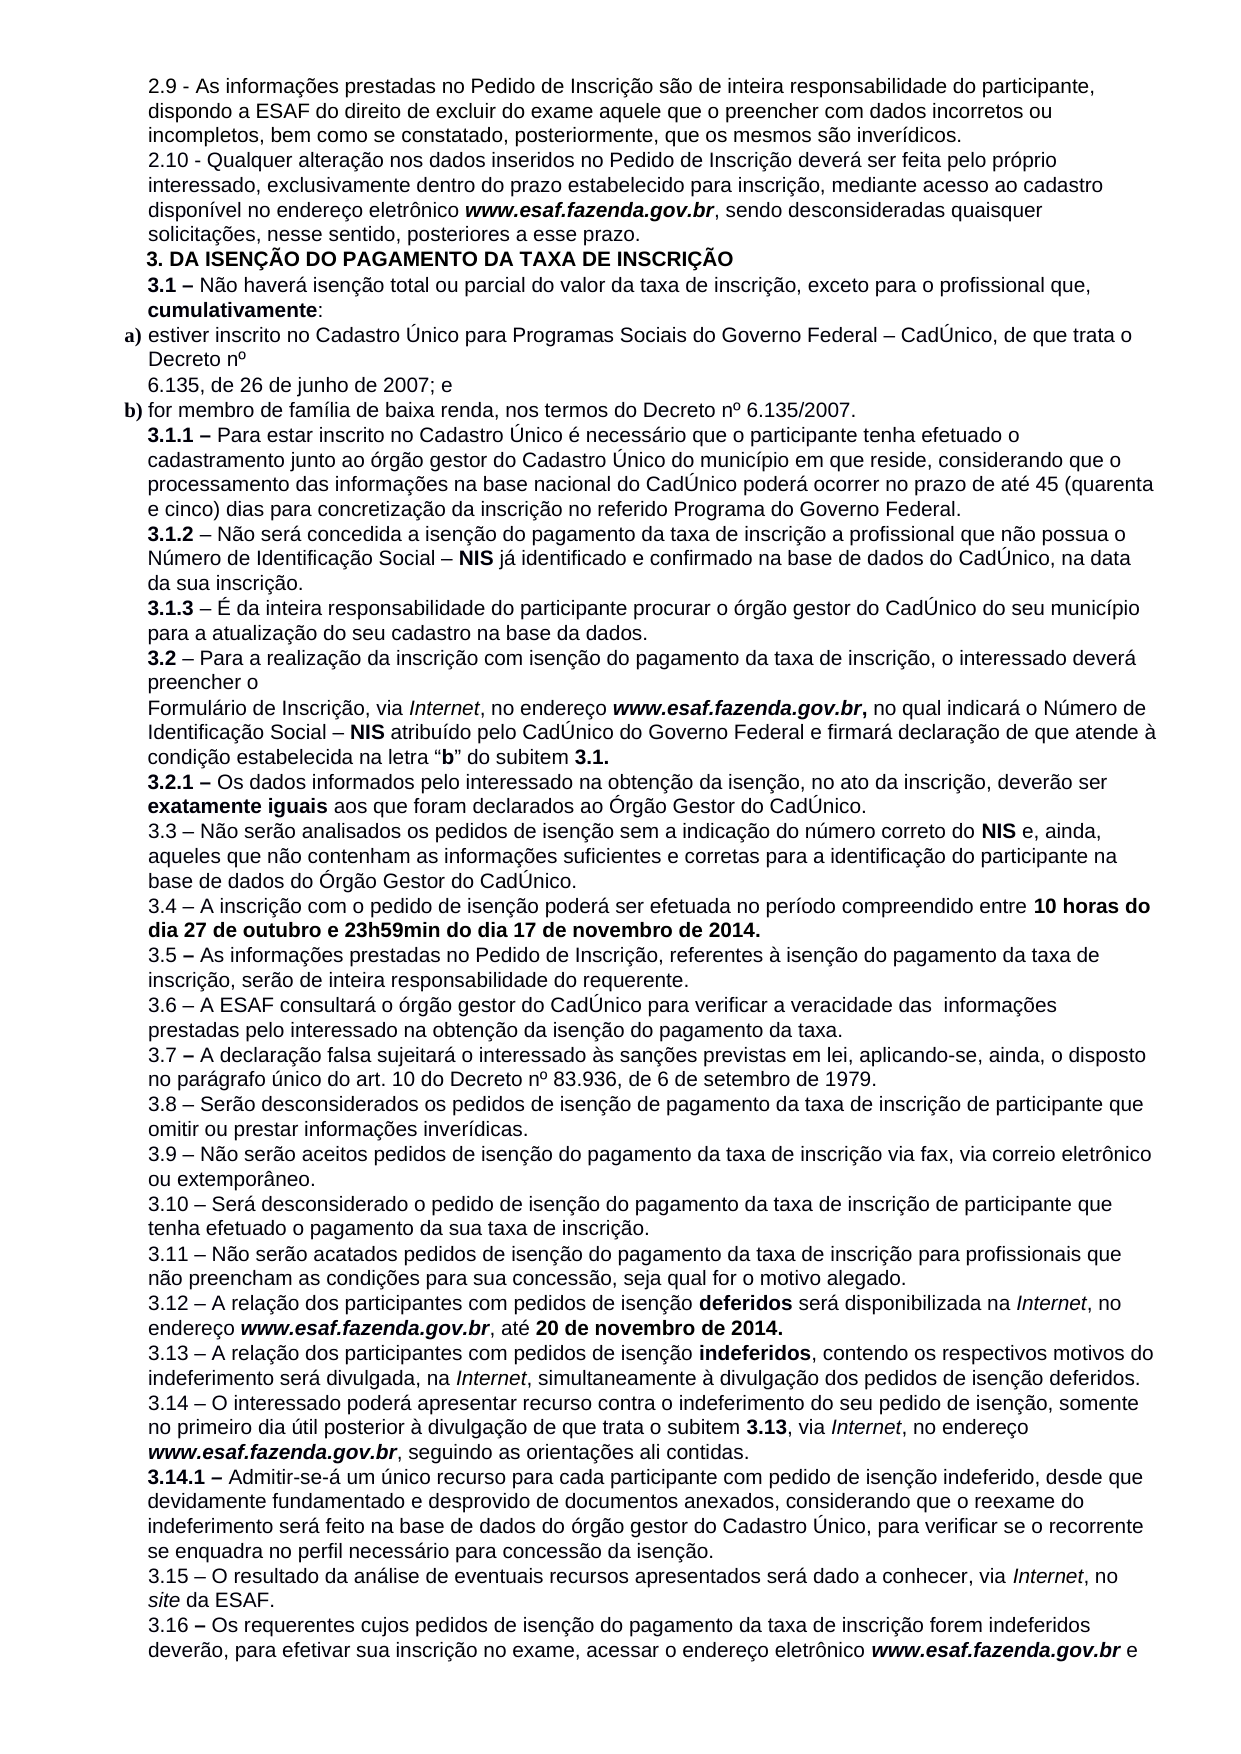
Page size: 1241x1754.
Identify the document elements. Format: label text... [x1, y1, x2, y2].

text 3.10 – Será desconsiderado o pedido de isenção do pagamento da taxa de inscrição de participante que tenha efetuado o pagamento da sua taxa de inscrição. [148, 1192, 1158, 1240]
text 3.6 – A ESAF consultará o órgão gestor do CadÚnico para verificar a veracidade das informações prestadas pelo interessado na obtenção da isenção do pagamento da taxa. [148, 993, 1158, 1041]
text 3.9 – Não serão aceitos pedidos de isenção do pagamento da taxa de inscrição via fax, via correio eletrônico ou extemporâneo. [148, 1142, 1158, 1191]
text 3.2 – Para a realização da inscrição com isenção do pagamento da taxa de inscrição, o interessado deverá preencher o [147, 646, 1158, 694]
text 3.8 – Serão desconsiderados os pedidos de isenção de pagamento da taxa de inscrição de participante que omitir ou prestar informações inverídicas. [148, 1092, 1158, 1141]
text 3.5 – As informações prestadas no Pedido de Inscrição, referentes à isenção do pagamento da taxa de inscrição, serão de inteira responsabilidade do requerente. [148, 943, 1158, 992]
text 3.1.1 – Para estar inscrito no Cadastro Único é necessário que o participante tenha efetuado o cadastramento junto ao órgão gestor do Cadastro Único do município em que reside, considerando que o processamento das informações na base nacional do CadÚnico poderá ocorrer no prazo de até 45 (quarenta e cinco) dias para concretização da inscrição no referido Programa do Governo Federal. [147, 423, 1158, 521]
list estiver inscrito no Cadastro Único para Programas Sociais do Governo Federal – CadÚnico, de que trata o Decreto nº [124, 322, 1158, 371]
text 3.13 – A relação dos participantes com pedidos de isenção indeferidos, contendo os respectivos motivos do indeferimento será divulgada, na Internet, simultaneamente à divulgação dos pedidos de isenção deferidos. [148, 1341, 1158, 1389]
text 3.1.3 – É da inteira responsabilidade do participante procurar o órgão gestor do CadÚnico do seu município para a atualização do seu cadastro na base da dados. [147, 596, 1158, 644]
text Formulário de Inscrição, via Internet, no endereço www.esaf.fazenda.gov.br, no qual indicará o Número de Identificação Social – NIS atribuído pelo CadÚnico do Governo Federal e firmará declaração de que atende à condição estabelecida na letra “b” do subitem 3.1. [147, 695, 1158, 768]
text 3.1 – Não haverá isenção total ou parcial do valor da taxa de inscrição, exceto para o profissional que, cumulativamente: [147, 273, 1158, 321]
list for membro de família de baixa renda, nos termos do Decreto nº 6.135/2007. [124, 397, 1158, 422]
text 6.135, de 26 de junho de 2007; e [147, 372, 1158, 396]
text 2.10 - Qualquer alteração nos dados inseridos no Pedido de Inscrição deverá ser feita pelo próprio interessado, exclusivamente dentro do prazo estabelecido para inscrição, mediante acesso ao cadastro disponível no endereço eletrônico www.esaf.fazenda.gov.br, sendo desconsideradas quaisquer solicitações, nesse sentido, posteriores a esse prazo. [148, 148, 1158, 246]
text 3.16 – Os requerentes cujos pedidos de isenção do pagamento da taxa de inscrição forem indeferidos deverão, para efetivar sua inscrição no exame, acessar o endereço eletrônico www.esaf.fazenda.gov.br e [148, 1613, 1158, 1662]
list 3.14 – O interessado poderá apresentar recurso contra o indeferimento do seu pedido de isenção, somente no primeiro dia útil posterior à divulgação de que trata o subitem 3.13, via Internet, no endereço www.esaf.fazenda.gov.br, seguindo as orientações ali contidas. [148, 1390, 1158, 1463]
text 3.12 – A relação dos participantes com pedidos de isenção deferidos será disponibilizada na Internet, no endereço www.esaf.fazenda.gov.br, até 20 de novembro de 2014. [148, 1291, 1158, 1339]
text 3.3 – Não serão analisados os pedidos de isenção sem a indicação do número correto do NIS e, ainda, aqueles que não contenham as informações suficientes e corretas para a identificação do participante na base de dados do Órgão Gestor do CadÚnico. [148, 819, 1158, 892]
text 3.14.1 – Admitir-se-á um único recurso para cada participante com pedido de isenção indeferido, desde que devidamente fundamentado e desprovido de documentos anexados, considerando que o reexame do indeferimento será feito na base de dados do órgão gestor do Cadastro Único, para verificar se o recorrente se enquadra no perfil necessário para concessão da isenção. [147, 1465, 1158, 1562]
text 3.15 – O resultado da análise de eventuais recursos apresentados será dado a conhecer, via Internet, no site da ESAF. [148, 1563, 1158, 1612]
list 3.11 – Não serão acatados pedidos de isenção do pagamento da taxa de inscrição para profissionais que não preencham as condições para sua concessão, seja qual for o motivo alegado. [148, 1241, 1158, 1290]
text 3.7 – A declaração falsa sujeitará o interessado às sanções previstas em lei, aplicando-se, ainda, o disposto no parágrafo único do art. 10 do Decreto nº 83.936, de 6 de setembro de 1979. [148, 1043, 1158, 1091]
text 3.4 – A inscrição com o pedido de isenção poderá ser efetuada no período compreendido entre 10 horas do dia 27 de outubro e 23h59min do dia 17 de novembro de 2014. [148, 893, 1158, 942]
text 3.1.2 – Não será concedida a isenção do pagamento da taxa de inscrição a profissional que não possua o Número de Identificação Social – NIS já identificado e confirmado na base de dados do CadÚnico, na data da sua inscrição. [147, 522, 1158, 595]
text 3.2.1 – Os dados informados pelo interessado na obtenção da isenção, no ato da inscrição, deverão ser exatamente iguais aos que foram declarados ao Órgão Gestor do CadÚnico. [147, 769, 1158, 818]
text 2.9 - As informações prestadas no Pedido de Inscrição são de inteira responsabilidade do participante, dispondo a ESAF do direito de excluir do exame aquele que o preencher com dados incorretos ou incompletos, bem como se constatado, posteriormente, que os mesmos são inverídicos. [148, 74, 1158, 147]
subtitle 3. DA ISENÇÃO DO PAGAMENTO DA TAXA DE INSCRIÇÃO [146, 247, 1158, 271]
